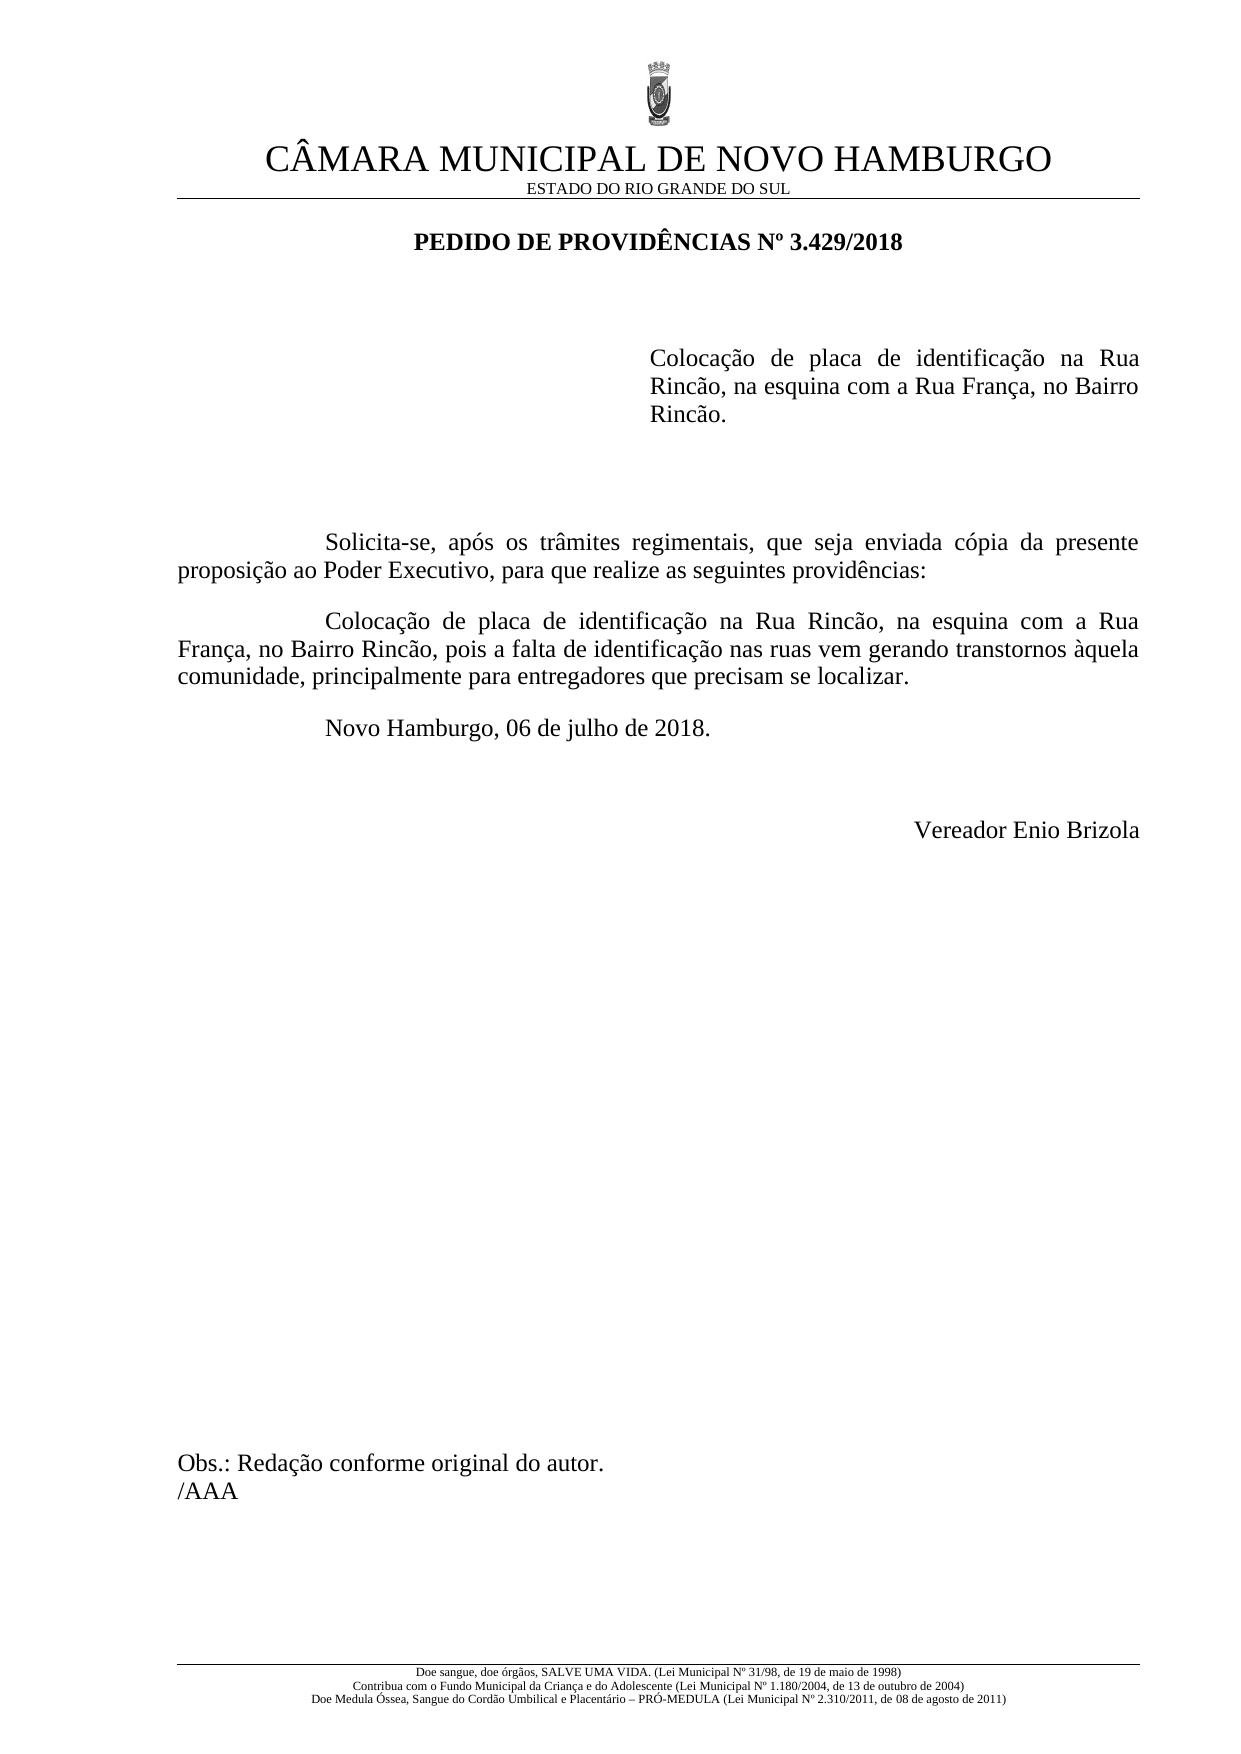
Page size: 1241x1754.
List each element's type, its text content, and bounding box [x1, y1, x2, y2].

text /AAA [177, 1477, 1140, 1505]
text Vereador Enio Brizola [177, 816, 1140, 844]
text Novo Hamburgo, 06 de julho de 2018. [177, 714, 1140, 741]
text PEDIDO DE PROVIDÊNCIAS Nº 3.429/2018 [177, 228, 1140, 256]
text Colocação de placa de identificação na Rua Rincão, na esquina com a Rua França, no Bairro Rincão, pois a falta de identificação nas ruas vem gerando transtornos àquela comunidade, principalmente para entregadores que precisam se localizar. [177, 607, 1140, 690]
text Solicita-se, após os trâmites regimentais, que seja enviada cópia da presente proposição ao Poder Executivo, para que realize as seguintes providências: [177, 528, 1140, 583]
text Colocação de placa de identificação na Rua Rincão, na esquina com a Rua França, no Bairro Rincão. [649, 344, 1140, 428]
text Obs.: Redação conforme original do autor. [177, 1449, 1140, 1477]
